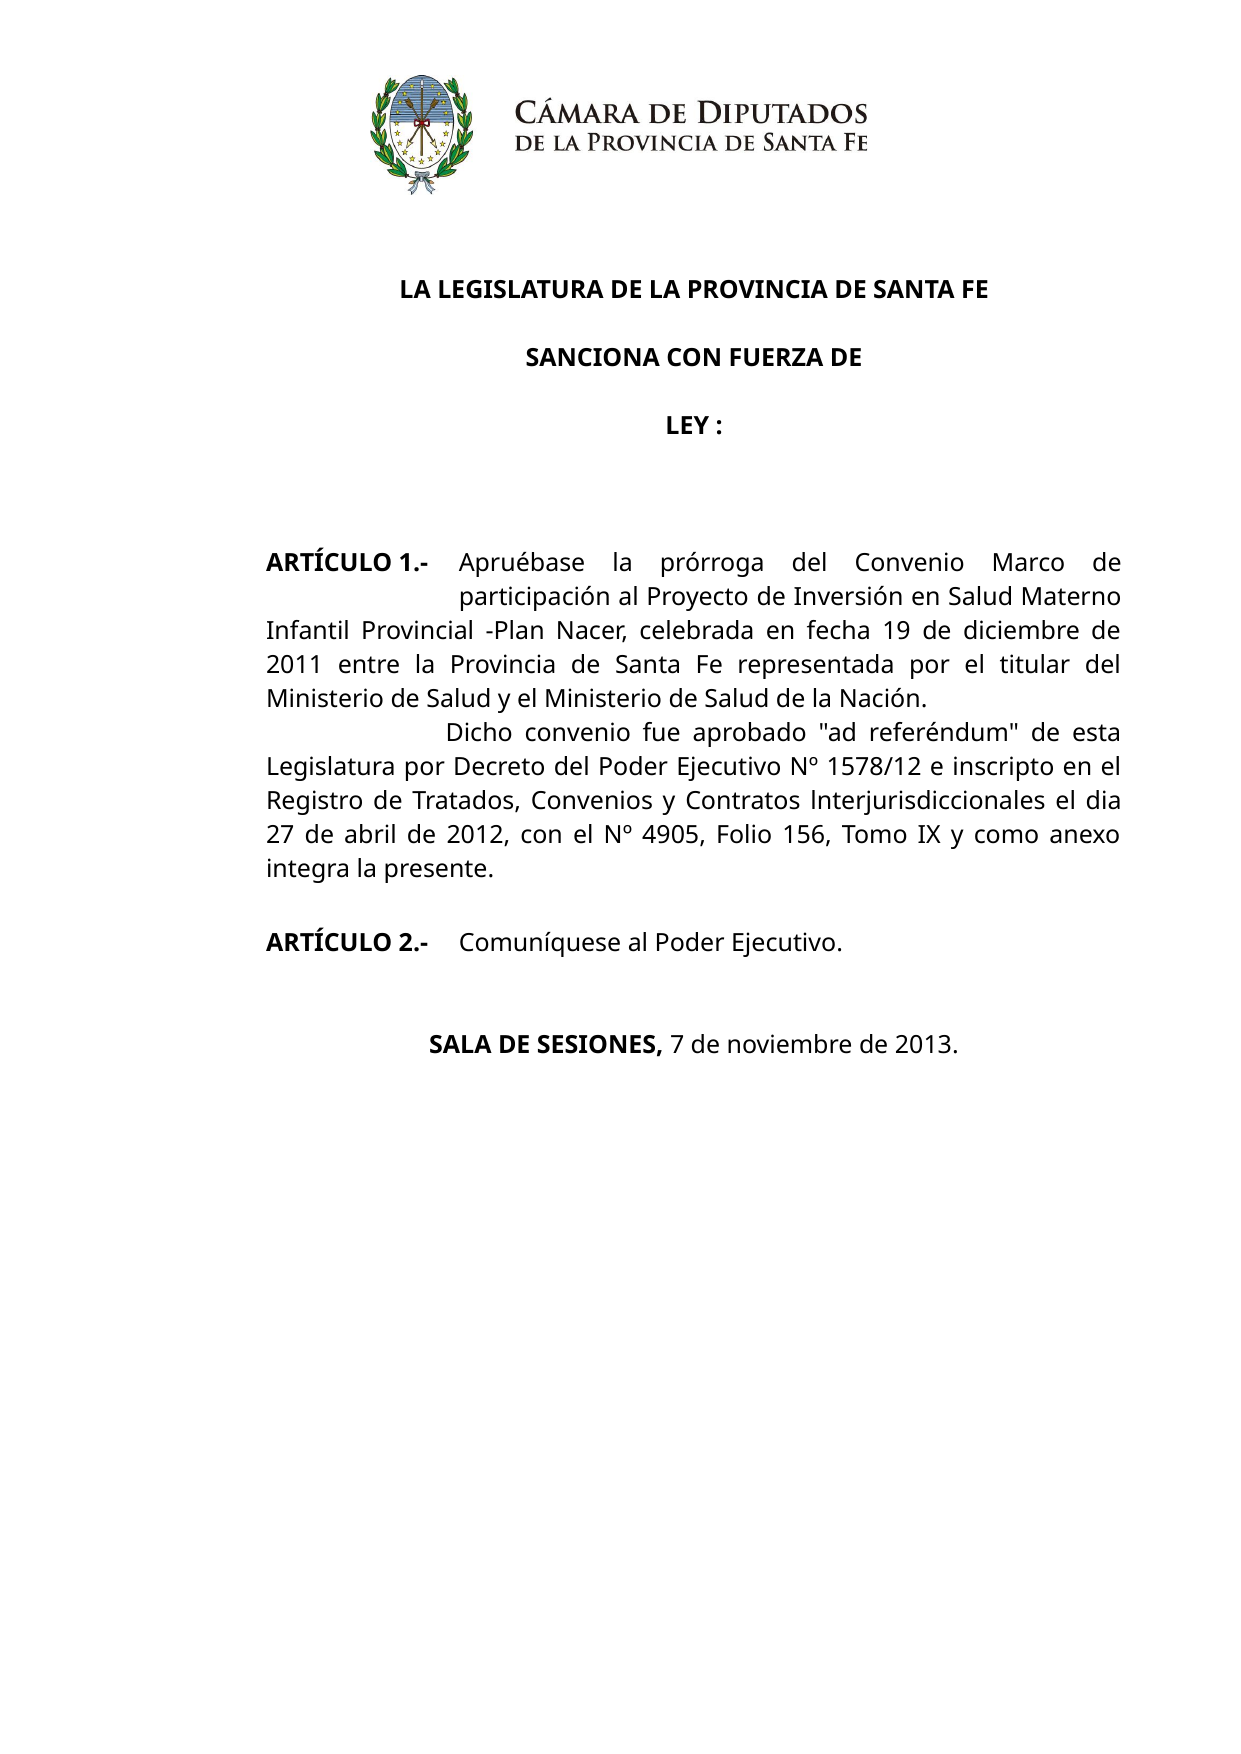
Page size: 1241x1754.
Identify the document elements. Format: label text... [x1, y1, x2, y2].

text SALA DE SESIONES, 7 de noviembre de 2013. [266, 1027, 1122, 1061]
text SANCIONA CON FUERZA DE [266, 340, 1122, 374]
picture [370, 75, 868, 199]
text Comuníquese al Poder Ejecutivo. [458, 925, 1122, 959]
text Apruébase la prórroga del Convenio Marco de participación al Proyecto de Inversión en Salud Materno Infantil Provincial -Plan Nacer, celebrada en fecha 19 de diciembre de 2011 entre la Provincia de Santa Fe representada por el titular del Ministerio de Salud y el Ministerio de Salud de la Nación. [266, 544, 1122, 714]
table_header ARTÍCULO 2.- [266, 925, 458, 975]
table_header ARTÍCULO 1.- [266, 544, 458, 594]
text LEY : [266, 408, 1122, 442]
text LA LEGISLATURA DE LA PROVINCIA DE SANTA FE [266, 272, 1122, 306]
text Dicho convenio fue aprobado "ad referéndum" de esta Legislatura por Decreto del Poder Ejecutivo Nº 1578/12 e inscripto en el Registro de Tratados, Convenios y Contratos lnterjurisdiccionales el dia 27 de abril de 2012, con el Nº 4905, Folio 156, Tomo IX y como anexo integra la presente. [266, 714, 1122, 885]
